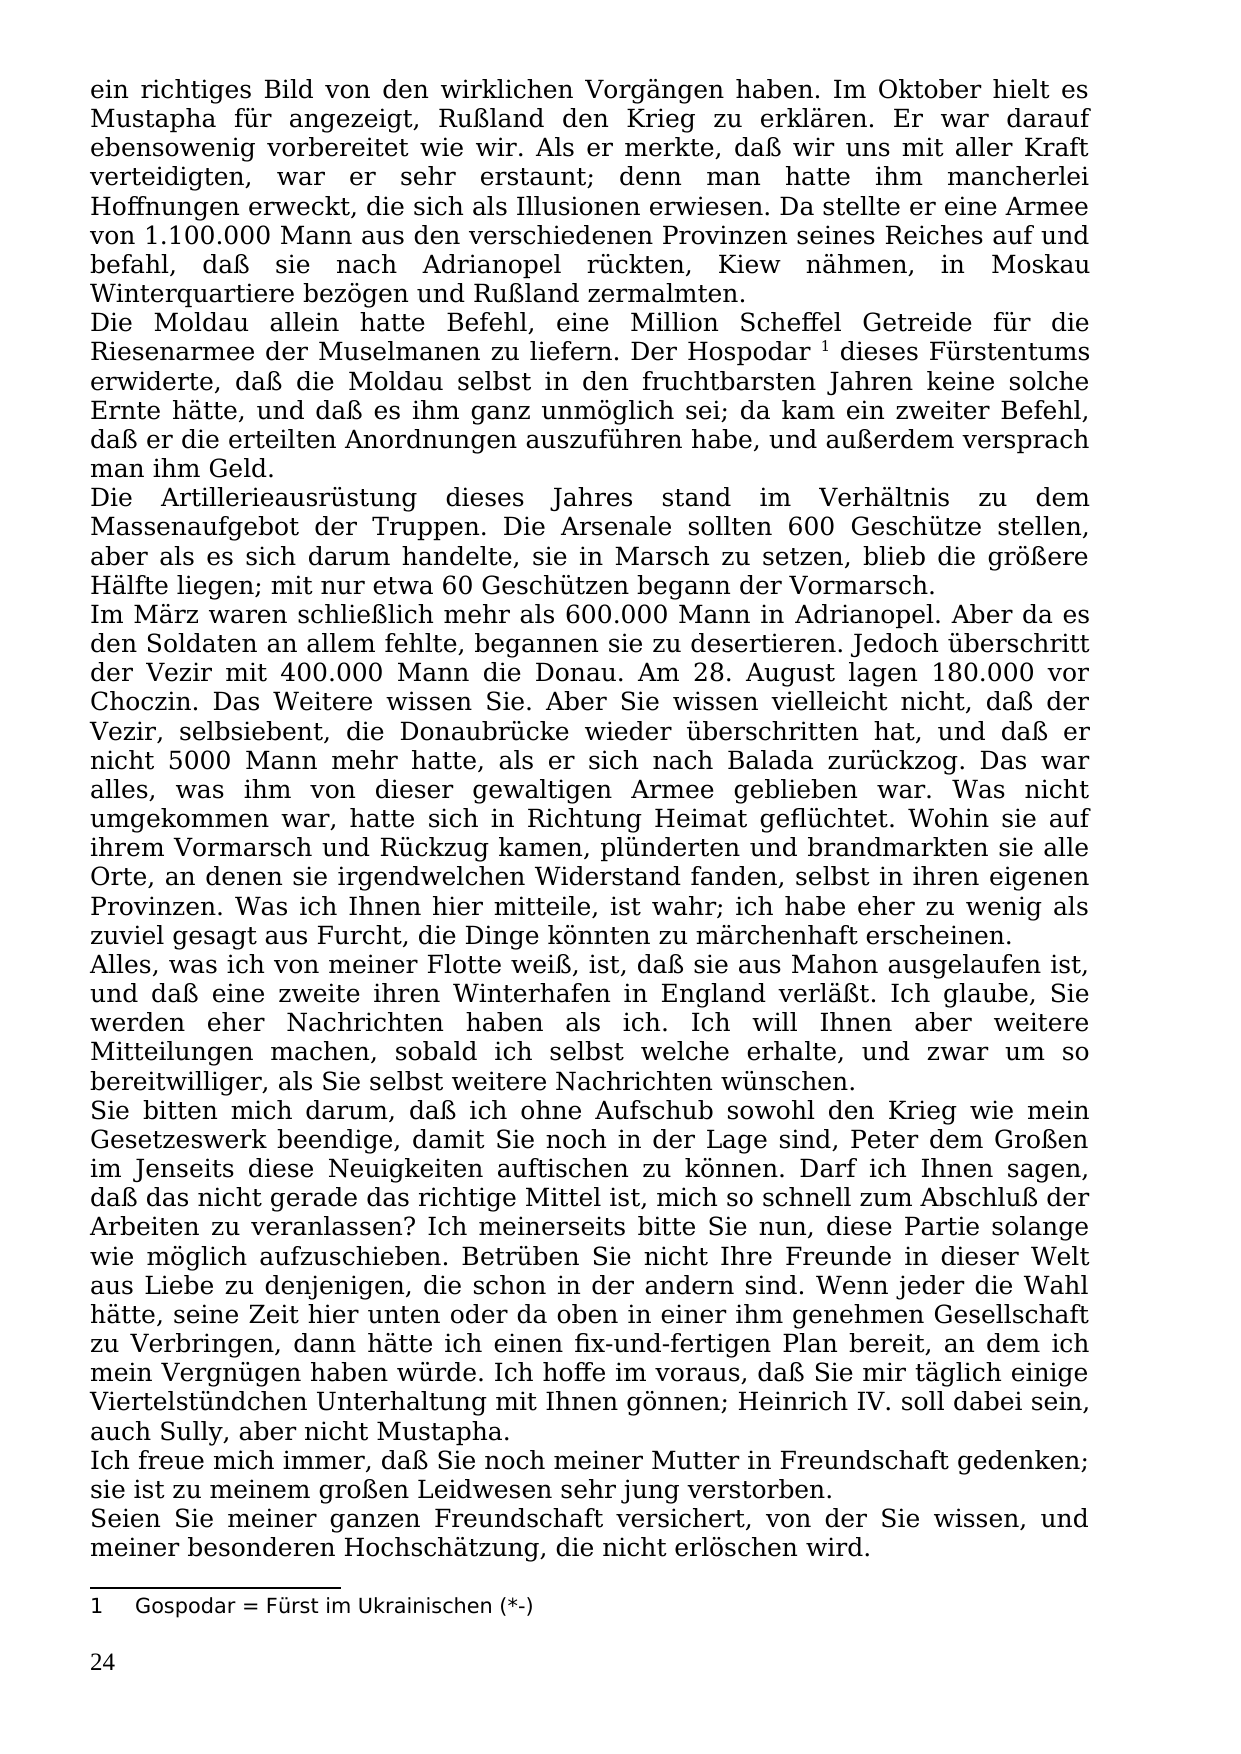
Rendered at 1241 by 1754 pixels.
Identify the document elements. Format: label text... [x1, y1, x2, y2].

text Ich freue mich immer, daß Sie noch meiner Mutter in Freundschaft gedenken; sie ist zu meinem großen Leidwesen sehr jung verstorben. [90, 1446, 1091, 1504]
text Die Artillerieausrüstung dieses Jahres stand im Verhältnis zu dem Massenaufgebot der Truppen. Die Arsenale sollten 600 Geschütze stellen, aber als es sich darum handelte, sie in Marsch zu setzen, blieb die größere Hälfte liegen; mit nur etwa 60 Geschützen begann der Vormarsch. [90, 483, 1091, 600]
text Sie bitten mich darum, daß ich ohne Aufschub sowohl den Krieg wie mein Gesetzeswerk beendige, damit Sie noch in der Lage sind, Peter dem Großen im Jenseits diese Neuigkeiten auftischen zu können. Darf ich Ihnen sagen, daß das nicht gerade das richtige Mittel ist, mich so schnell zum Abschluß der Arbeiten zu veranlassen? Ich meinerseits bitte Sie nun, diese Partie solange wie möglich aufzuschieben. Betrüben Sie nicht Ihre Freunde in dieser Welt aus Liebe zu denjenigen, die schon in der andern sind. Wenn jeder die Wahl hätte, seine Zeit hier unten oder da oben in einer ihm genehmen Gesellschaft zu Verbringen, dann hätte ich einen fix-und-fertigen Plan bereit, an dem ich mein Vergnügen haben würde. Ich hoffe im voraus, daß Sie mir täglich einige Viertelstündchen Unterhaltung mit Ihnen gönnen; Heinrich IV. soll dabei sein, auch Sully, aber nicht Mustapha. [90, 1096, 1091, 1446]
text Alles, was ich von meiner Flotte weiß, ist, daß sie aus Mahon ausgelaufen ist, und daß eine zweite ihren Winterhafen in England verläßt. Ich glaube, Sie werden eher Nachrichten haben als ich. Ich will Ihnen aber weitere Mitteilungen machen, sobald ich selbst welche erhalte, und zwar um so bereitwilliger, als Sie selbst weitere Nachrichten wünschen. [90, 950, 1091, 1096]
text Im März waren schließlich mehr als 600.000 Mann in Adrianopel. Aber da es den Soldaten an allem fehlte, begannen sie zu desertieren. Jedoch überschritt der Vezir mit 400.000 Mann die Donau. Am 28. August lagen 180.000 vor Choczin. Das Weitere wissen Sie. Aber Sie wissen vielleicht nicht, daß der Vezir, selbsiebent, die Donaubrücke wieder überschritten hat, und daß er nicht 5000 Mann mehr hatte, als er sich nach Balada zurückzog. Das war alles, was ihm von dieser gewaltigen Armee geblieben war. Was nicht umgekommen war, hatte sich in Richtung Heimat geflüchtet. Wohin sie auf ihrem Vormarsch und Rückzug kamen, plünderten und brandmarkten sie alle Orte, an denen sie irgendwelchen Widerstand fanden, selbst in ihren eigenen Provinzen. Was ich Ihnen hier mitteile, ist wahr; ich habe eher zu wenig als zuviel gesagt aus Furcht, die Dinge könnten zu märchenhaft erscheinen. [90, 600, 1091, 950]
text Gospodar = Fürst im Ukrainischen (*-) [90, 1594, 1091, 1618]
text Die Moldau allein hatte Befehl, eine Million Scheffel Getreide für die Riesenarmee der Muselmanen zu liefern. Der Hospodar dieses Fürstentums erwiderte, daß die Moldau selbst in den fruchtbarsten Jahren keine solche Ernte hätte, und daß es ihm ganz unmöglich sei; da kam ein zweiter Befehl, daß er die erteilten Anordnungen auszuführen habe, und außerdem versprach man ihm Geld. [90, 308, 1091, 483]
text Seien Sie meiner ganzen Freundschaft versichert, von der Sie wissen, und meiner besonderen Hochschätzung, die nicht erlöschen wird. [90, 1504, 1091, 1562]
text ein richtiges Bild von den wirklichen Vorgängen haben. Im Oktober hielt es Mustapha für angezeigt, Rußland den Krieg zu erklären. Er war darauf ebensowenig vorbereitet wie wir. Als er merkte, daß wir uns mit aller Kraft verteidigten, war er sehr erstaunt; denn man hatte ihm mancherlei Hoffnungen erweckt, die sich als Illusionen erwiesen. Da stellte er eine Armee von 1.100.000 Mann aus den verschiedenen Provinzen seines Reiches auf und befahl, daß sie nach Adrianopel rückten, Kiew nähmen, in Moskau Winterquartiere bezögen und Rußland zermalmten. [90, 75, 1091, 308]
